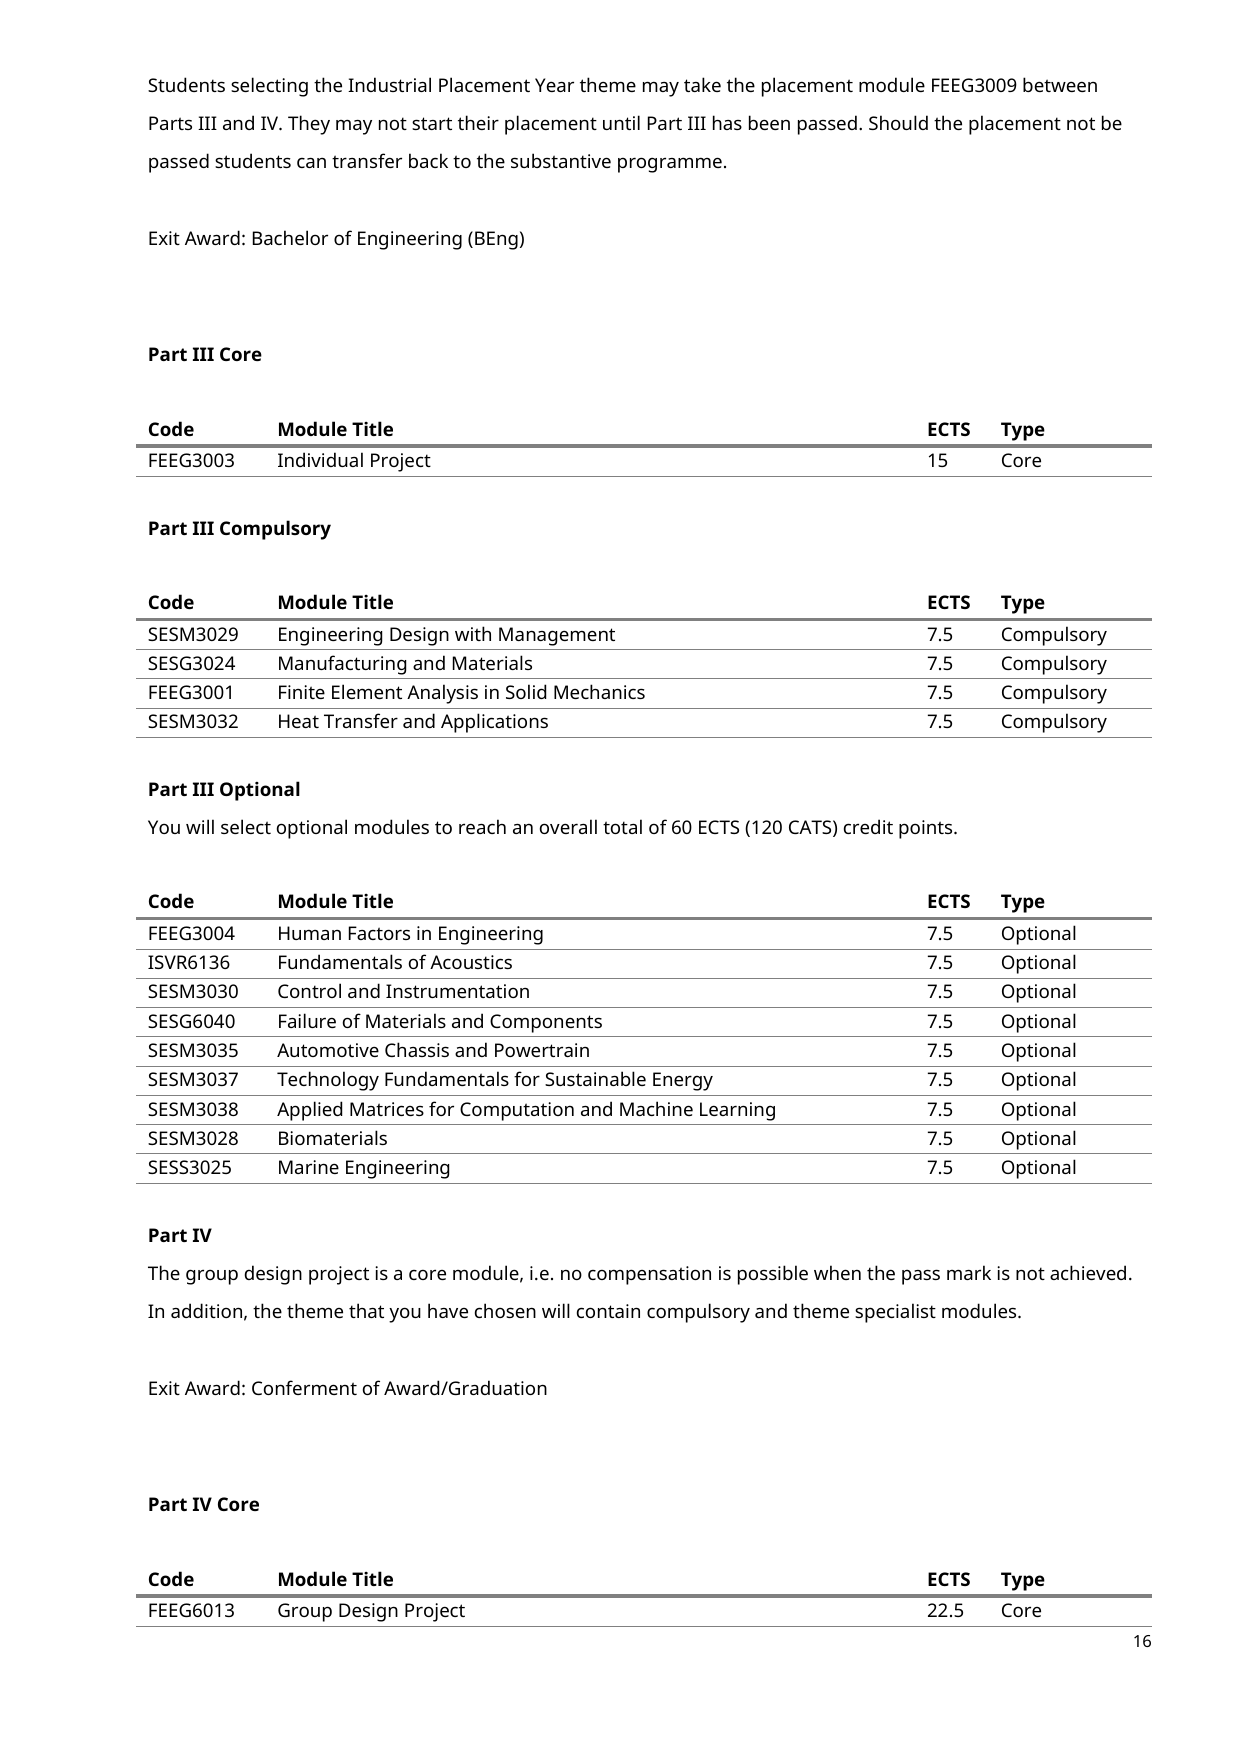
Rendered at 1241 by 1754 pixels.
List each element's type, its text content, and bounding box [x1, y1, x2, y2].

table_cell Compulsory [989, 621, 1152, 649]
table_cell SESM3029 [136, 621, 266, 649]
table_cell Code [136, 889, 266, 917]
table_cell 7.5 [916, 1096, 989, 1124]
table_cell Technology Fundamentals for Sustainable Energy [266, 1067, 916, 1095]
table_cell Biomaterials [266, 1125, 916, 1153]
table_cell SESS3025 [136, 1154, 266, 1183]
table_cell 7.5 [916, 1037, 989, 1066]
table_cell Core [989, 1598, 1152, 1626]
table_cell Optional [989, 1037, 1152, 1066]
table_cell Part III Core [136, 304, 1152, 416]
table_cell Control and Instrumentation [266, 979, 916, 1007]
table_cell Module Title [266, 590, 916, 618]
table_cell Optional [989, 950, 1152, 978]
table_cell Type [989, 889, 1152, 917]
table_cell 15 [916, 448, 989, 476]
table_cell Optional [989, 920, 1152, 948]
table_cell SESM3032 [136, 709, 266, 737]
table_cell Human Factors in Engineering [266, 920, 916, 948]
table_cell Compulsory [989, 679, 1152, 708]
table_cell SESM3037 [136, 1067, 266, 1095]
table_cell Marine Engineering [266, 1154, 916, 1183]
table_cell 7.5 [916, 621, 989, 649]
table_cell Part IV Core [136, 1454, 1152, 1566]
table_cell Individual Project [266, 448, 916, 476]
table_cell Compulsory [989, 709, 1152, 737]
table_cell Optional [989, 1096, 1152, 1124]
table_cell Heat Transfer and Applications [266, 709, 916, 737]
table_cell Failure of Materials and Components [266, 1008, 916, 1036]
table_cell 7.5 [916, 650, 989, 678]
table_cell ECTS [916, 1566, 989, 1594]
table_cell Optional [989, 1008, 1152, 1036]
table_cell 22.5 [916, 1598, 989, 1626]
table_cell 7.5 [916, 950, 989, 978]
table_cell 7.5 [916, 979, 989, 1007]
table_cell Module Title [266, 416, 916, 444]
table_cell Manufacturing and Materials [266, 650, 916, 678]
table_cell Finite Element Analysis in Solid Mechanics [266, 679, 916, 708]
table_cell Automotive Chassis and Powertrain [266, 1037, 916, 1066]
table_cell 7.5 [916, 1125, 989, 1153]
table_cell Part III Optional You will select optional modules to reach an overall total of 60 ECTS (120 CATS) credit points. [136, 738, 1152, 889]
table_cell 7.5 [916, 1067, 989, 1095]
table_cell Type [989, 590, 1152, 618]
table_cell Type [989, 1566, 1152, 1594]
table_cell Core [989, 448, 1152, 476]
table_cell ECTS [916, 590, 989, 618]
table_cell ECTS [916, 889, 989, 917]
table_cell FEEG3003 [136, 448, 266, 476]
table_cell FEEG3004 [136, 920, 266, 948]
table_cell FEEG6013 [136, 1598, 266, 1626]
table_cell ISVR6136 [136, 950, 266, 978]
table_cell Part III Compulsory [136, 477, 1152, 589]
table_cell Type [989, 416, 1152, 444]
table_cell FEEG3001 [136, 679, 266, 708]
table_cell SESM3038 [136, 1096, 266, 1124]
table_cell Optional [989, 979, 1152, 1007]
table_cell Engineering Design with Management [266, 621, 916, 649]
table_cell ECTS [916, 416, 989, 444]
table_cell 7.5 [916, 1008, 989, 1036]
table_cell SESM3028 [136, 1125, 266, 1153]
table_cell Code [136, 416, 266, 444]
table_cell SESG3024 [136, 650, 266, 678]
table_cell Part IV The group design project is a core module, i.e. no compensation is possible when the pass mark is not achieved. In addition, the theme that you have chosen will contain compulsory and theme specialist modules. Exit Award: Conferment of Award/Graduation [136, 1184, 1152, 1453]
table_cell Compulsory [989, 650, 1152, 678]
table_cell Applied Matrices for Computation and Machine Learning [266, 1096, 916, 1124]
table_cell SESG6040 [136, 1008, 266, 1036]
table_cell 7.5 [916, 709, 989, 737]
table_cell SESM3030 [136, 979, 266, 1007]
table_cell Fundamentals of Acoustics [266, 950, 916, 978]
table_cell 7.5 [916, 1154, 989, 1183]
table_cell SESM3035 [136, 1037, 266, 1066]
table_cell 7.5 [916, 920, 989, 948]
table_cell Optional [989, 1125, 1152, 1153]
table_cell Students selecting the Industrial Placement Year theme may take the placement module FEEG3009 between Parts III and IV. They may not start their placement until Part III has been passed. Should the placement not be passed students can transfer back to the substantive programme. Exit Award: Bachelor of Engineering (BEng) [136, 71, 1152, 303]
table_cell Optional [989, 1154, 1152, 1183]
table_cell Optional [989, 1067, 1152, 1095]
table_cell Code [136, 590, 266, 618]
table_cell Module Title [266, 1566, 916, 1594]
table_cell 7.5 [916, 679, 989, 708]
table_cell Group Design Project [266, 1598, 916, 1626]
table_cell Code [136, 1566, 266, 1594]
table_cell Module Title [266, 889, 916, 917]
